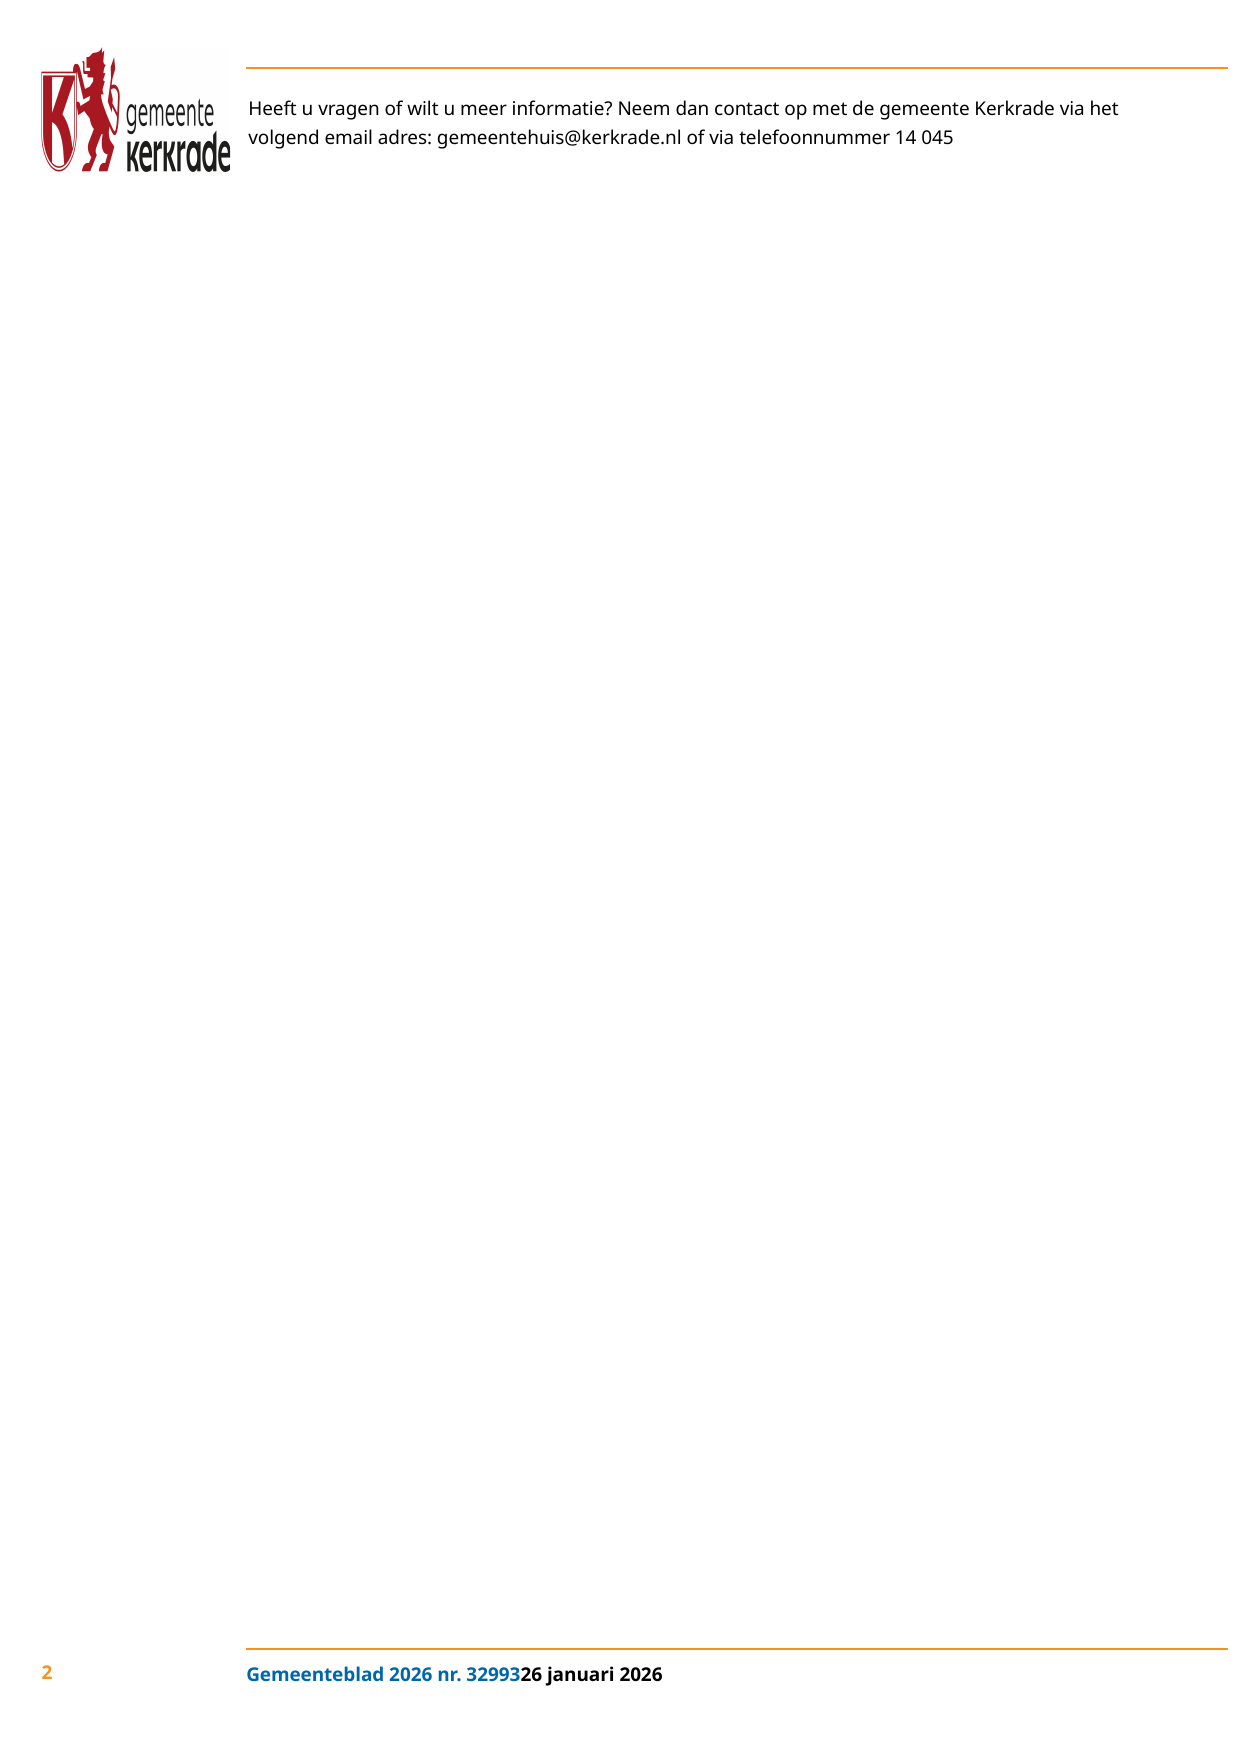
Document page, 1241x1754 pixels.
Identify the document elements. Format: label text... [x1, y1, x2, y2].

picture [41, 47, 231, 172]
text Heeft u vragen of wilt u meer informatie? Neem dan contact op met de gemeente Kerkrade via het volgend email adres: gemeentehuis@kerkrade.nl of via telefoonnummer 14 045 [248, 95, 1152, 150]
